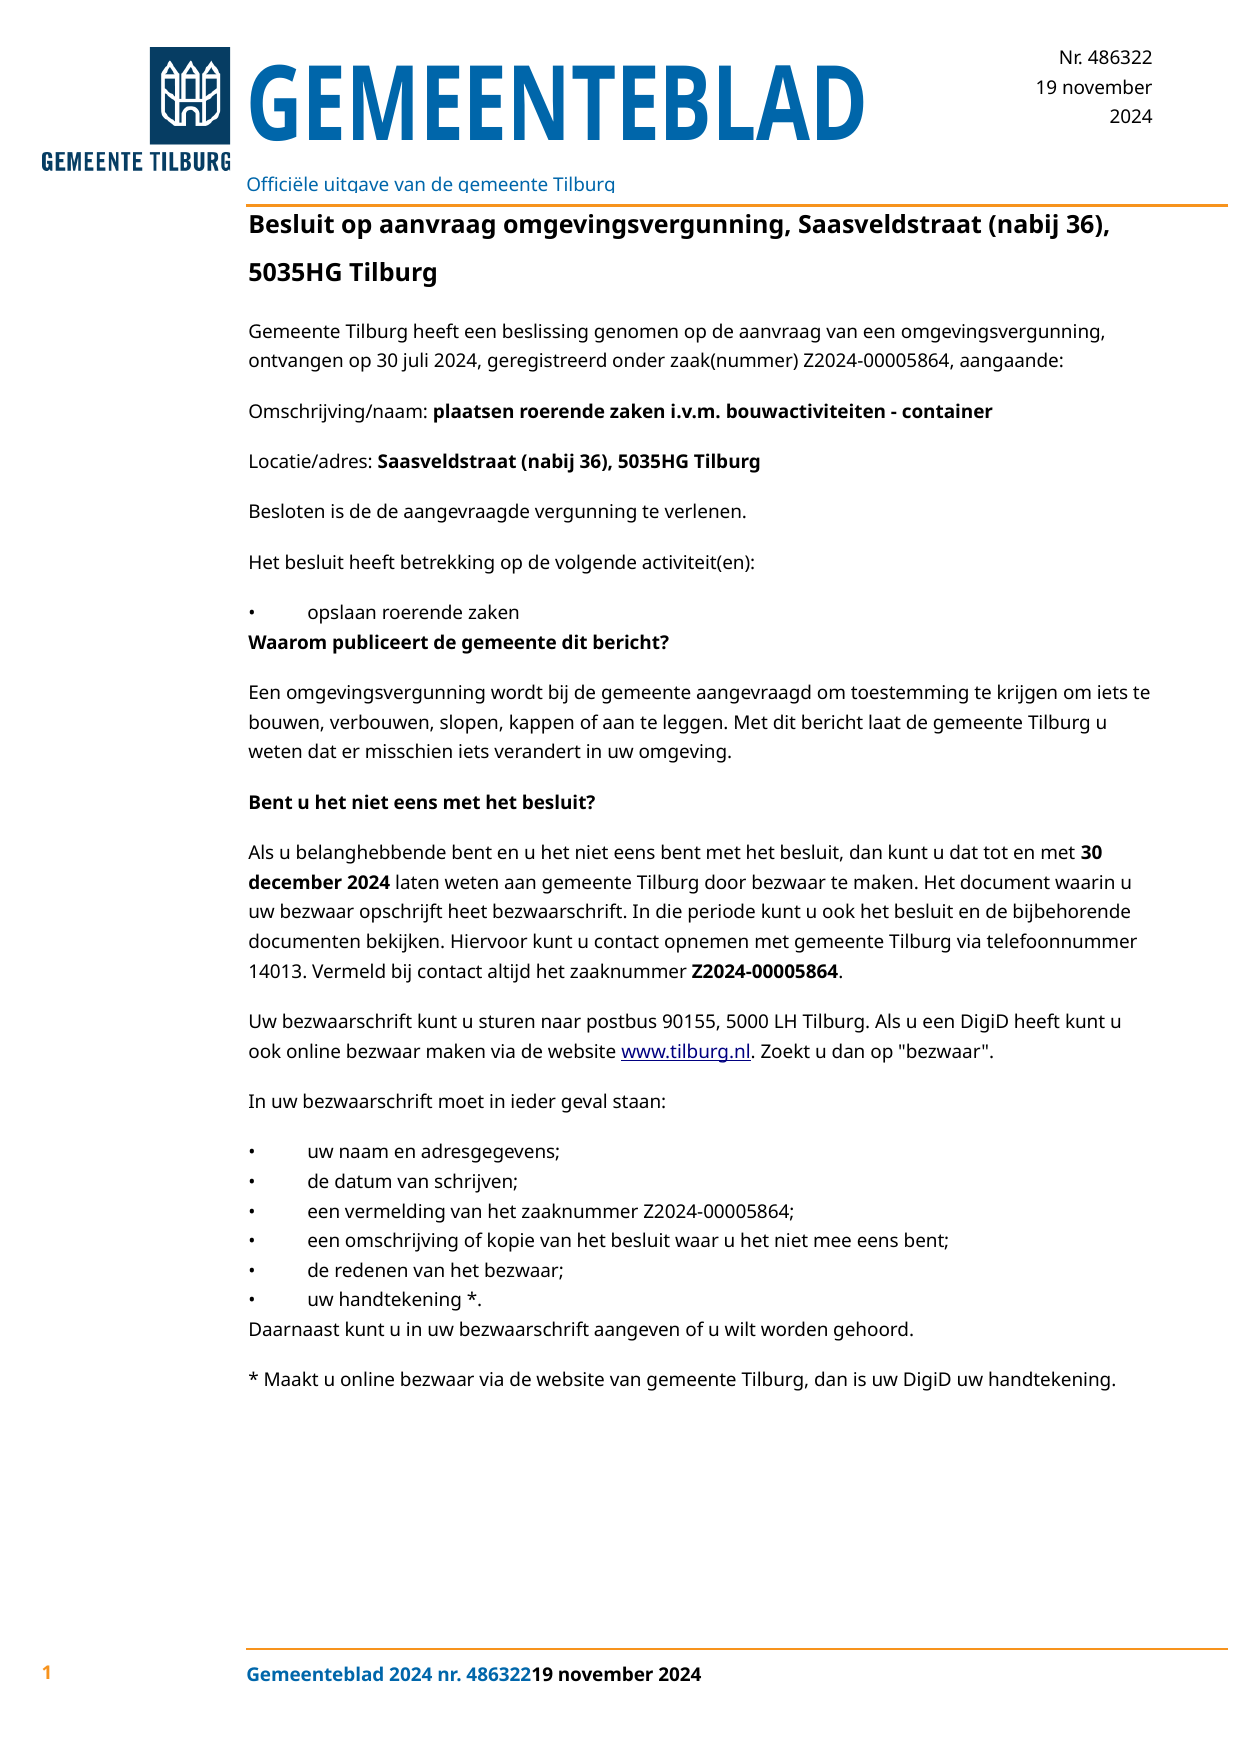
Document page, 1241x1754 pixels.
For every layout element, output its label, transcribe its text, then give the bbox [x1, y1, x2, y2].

text In uw bezwaarschrift moet in ieder geval staan: [248, 1088, 1152, 1114]
text Locatie/adres: Saasveldstraat (nabij 36), 5035HG Tilburg [248, 448, 1152, 474]
text Besloten is de de aangevraagde vergunning te verlenen. [248, 499, 1152, 524]
list opslaan roerende zaken [248, 599, 1152, 625]
text * Maakt u online bezwaar via de website van gemeente Tilburg, dan is uw DigiD uw handtekening. [248, 1367, 1152, 1392]
list uw handtekening *. [248, 1287, 1152, 1312]
list een omschrijving of kopie van het besluit waar u het niet mee eens bent; [248, 1227, 1152, 1253]
list een vermelding van het zaaknummer Z2024-00005864; [248, 1198, 1152, 1224]
text Bent u het niet eens met het besluit? [248, 789, 1152, 815]
list de redenen van het bezwaar; [248, 1257, 1152, 1283]
text Waarom publiceert de gemeente dit bericht? [248, 629, 1152, 655]
picture [41, 47, 231, 172]
text Het besluit heeft betrekking op de volgende activiteit(en): [248, 549, 1152, 575]
text Een omgevingsvergunning wordt bij de gemeente aangevraagd om toestemming te krijgen om iets te bouwen, verbouwen, slopen, kappen of aan te leggen. Met dit bericht laat de gemeente Tilburg u weten dat er misschien iets verandert in uw omgeving. [248, 679, 1152, 764]
text Gemeente Tilburg heeft een beslissing genomen op de aanvraag van een omgevingsvergunning, ontvangen op 30 juli 2024, geregistreerd onder zaak(nummer) Z2024-00005864, aangaande: [248, 318, 1152, 373]
text Omschrijving/naam: plaatsen roerende zaken i.v.m. bouwactiviteiten - container [248, 398, 1152, 424]
text Als u belanghebbende bent en u het niet eens bent met het besluit, dan kunt u dat tot en met 30 december 2024 laten weten aan gemeente Tilburg door bezwaar te maken. Het document waarin u uw bezwaar opschrijft heet bezwaarschrift. In die periode kunt u ook het besluit en de bijbehorende documenten bekijken. Hiervoor kunt u contact opnemen met gemeente Tilburg via telefoonnummer 14013. Vermeld bij contact altijd het zaaknummer Z2024-00005864. [248, 839, 1152, 984]
text Uw bezwaarschrift kunt u sturen naar postbus 90155, 5000 LH Tilburg. Als u een DigiD heeft kunt u ook online bezwaar maken via de website www.tilburg.nl. Zoekt u dan op "bezwaar". [248, 1008, 1152, 1064]
list de datum van schrijven; [248, 1168, 1152, 1194]
text Besluit op aanvraag omgevingsvergunning, Saasveldstraat (nabij 36), 5035HG Tilburg [248, 207, 1152, 288]
text Daarnaast kunt u in uw bezwaarschrift aangeven of u wilt worden gehoord. [248, 1316, 1152, 1342]
list uw naam en adresgegevens; [248, 1139, 1152, 1164]
